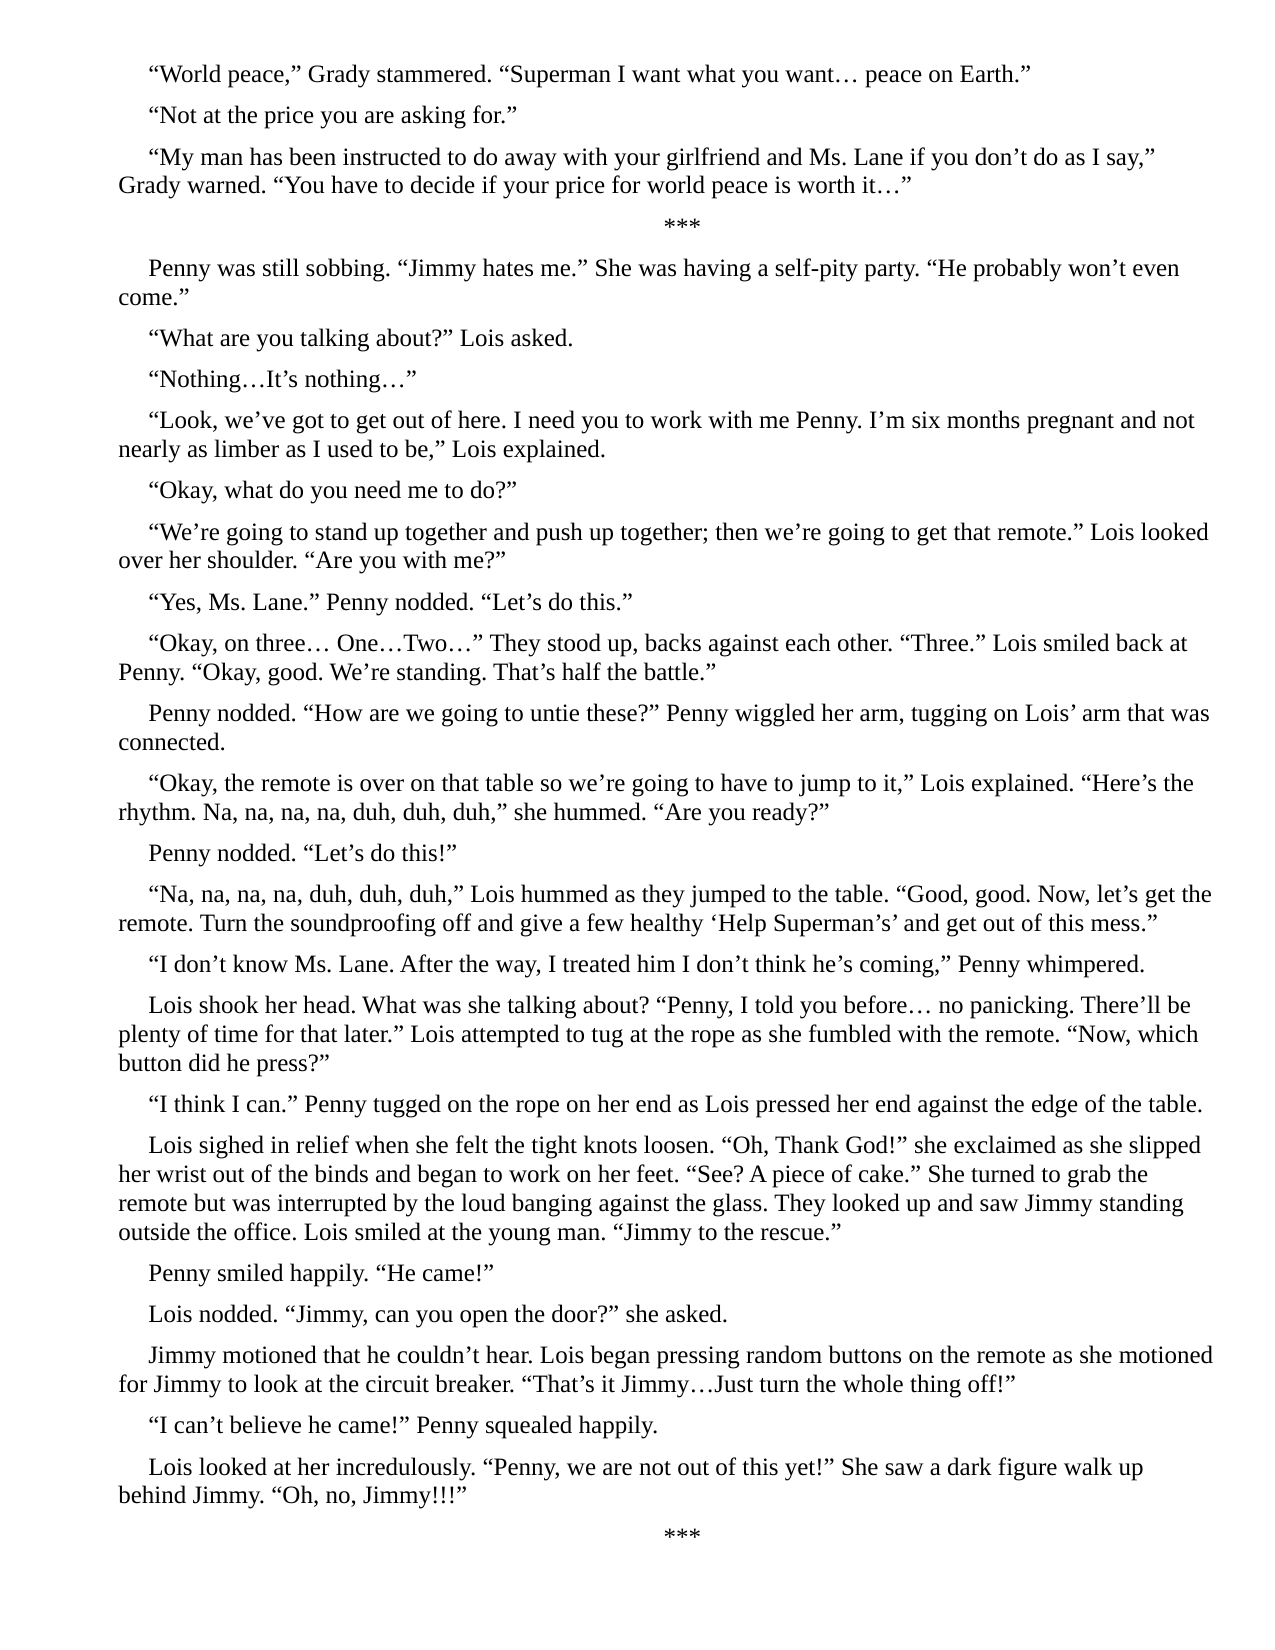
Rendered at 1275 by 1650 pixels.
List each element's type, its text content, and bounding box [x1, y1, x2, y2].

text *** [118, 1522, 1216, 1550]
text Penny nodded. “How are we going to untie these?” Penny wiggled her arm, tugging on Lois’ arm that was connected. [118, 698, 1216, 755]
text “My man has been instructed to do away with your girlfriend and Ms. Lane if you don’t do as I say,” Grady warned. “You have to decide if your price for world peace is worth it…” [118, 142, 1216, 199]
text Lois sighed in relief when she felt the tight knots loosen. “Oh, Thank God!” she exclaimed as she slipped her wrist out of the binds and began to work on her feet. “See? A piece of cake.” She turned to grab the remote but was interrupted by the loud banging against the glass. They looked up and saw Jimmy standing outside the office. Lois smiled at the young man. “Jimmy to the rescue.” [118, 1130, 1216, 1245]
text “Na, na, na, na, duh, duh, duh,” Lois hummed as they jumped to the table. “Good, good. Now, let’s get the remote. Turn the soundproofing off and give a few healthy ‘Help Superman’s’ and get out of this mess.” [118, 879, 1216, 937]
text Lois nodded. “Jimmy, can you open the door?” she asked. [118, 1299, 1216, 1328]
text “Yes, Ms. Lane.” Penny nodded. “Let’s do this.” [118, 587, 1216, 615]
text “Okay, the remote is over on that table so we’re going to have to jump to it,” Lois explained. “Here’s the rhythm. Na, na, na, na, duh, duh, duh,” she hummed. “Are you ready?” [118, 768, 1216, 825]
text Lois looked at her incredulously. “Penny, we are not out of this yet!” She saw a dark figure walk up behind Jimmy. “Oh, no, Jimmy!!!” [118, 1452, 1216, 1509]
text Penny nodded. “Let’s do this!” [118, 838, 1216, 867]
text “What are you talking about?” Lois asked. [118, 323, 1216, 352]
text *** [118, 212, 1216, 240]
text “Okay, on three… One…Two…” They stood up, backs against each other. “Three.” Lois smiled back at Penny. “Okay, good. We’re standing. That’s half the battle.” [118, 628, 1216, 685]
text “We’re going to stand up together and push up together; then we’re going to get that remote.” Lois looked over her shoulder. “Are you with me?” [118, 517, 1216, 574]
text “I can’t believe he came!” Penny squealed happily. [118, 1410, 1216, 1439]
text “Look, we’ve got to get out of here. I need you to work with me Penny. I’m six months pregnant and not nearly as limber as I used to be,” Lois explained. [118, 405, 1216, 463]
text “I don’t know Ms. Lane. After the way, I treated him I don’t think he’s coming,” Penny whimpered. [118, 949, 1216, 978]
text Penny smiled happily. “He came!” [118, 1258, 1216, 1287]
text “Not at the price you are asking for.” [118, 100, 1216, 129]
text “Okay, what do you need me to do?” [118, 475, 1216, 504]
text “Nothing…It’s nothing…” [118, 364, 1216, 393]
text Penny was still sobbing. “Jimmy hates me.” She was having a self-pity party. “He probably won’t even come.” [118, 253, 1216, 310]
text Lois shook her head. What was she talking about? “Penny, I told you before… no panicking. There’ll be plenty of time for that later.” Lois attempted to tug at the rope as she fumbled with the remote. “Now, which button did he press?” [118, 990, 1216, 1077]
text “World peace,” Grady stammered. “Superman I want what you want… peace on Earth.” [118, 59, 1216, 88]
text Jimmy motioned that he couldn’t hear. Lois began pressing random buttons on the remote as she motioned for Jimmy to look at the circuit breaker. “That’s it Jimmy…Just turn the whole thing off!” [118, 1340, 1216, 1398]
text “I think I can.” Penny tugged on the rope on her end as Lois pressed her end against the edge of the table. [118, 1089, 1216, 1118]
